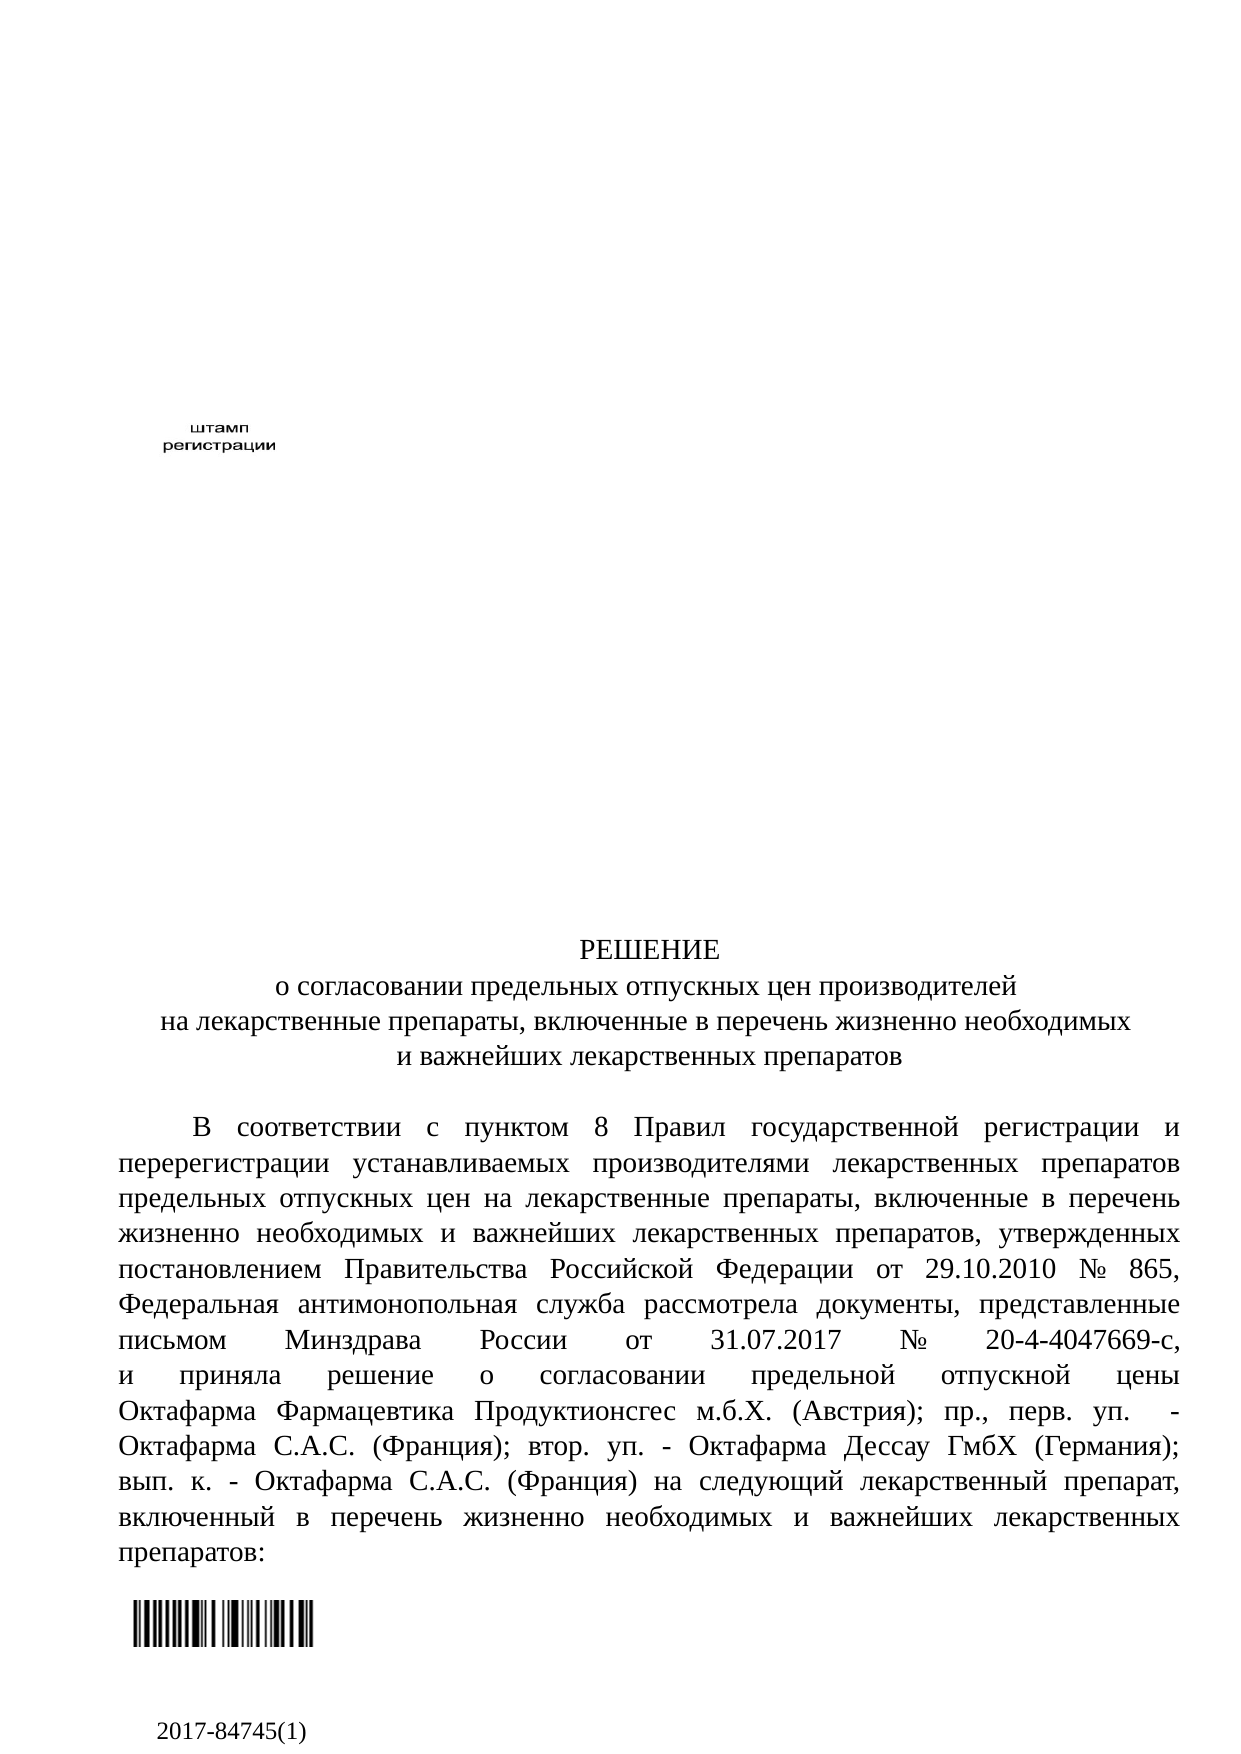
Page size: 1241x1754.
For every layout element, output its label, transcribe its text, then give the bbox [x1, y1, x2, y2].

table_header [664, 118, 1181, 555]
picture [152, 413, 283, 459]
text и важнейших лекарственных препаратов [118, 1037, 1181, 1073]
text о согласовании предельных отпускных цен производителей [118, 967, 1181, 1002]
text РЕШЕНИЕ [118, 931, 1181, 967]
text В соответствии с пунктом 8 Правил государственной регистрации и перерегистрации устанавливаемых производителями лекарственных препаратов предельных отпускных цен на лекарственные препараты, включенные в перечень жизненно необходимых и важнейших лекарственных препаратов, утвержденных постановлением Правительства Российской Федерации от 29.10.2010 № 865, Федеральная антимонопольная служба рассмотрела документы, представленные письмом Минздрава России от 31.07.2017 № 20-4-4047669-с, и приняла решение о согласовании предельной отпускной цены Октафарма Фармацевтика Продуктионсгес м.б.Х. (Австрия); пр., перв. уп. - Октафарма С.А.С. (Франция); втор. уп. - Октафарма Дессау ГмбХ (Германия); вып. к. - Октафарма С.А.С. (Франция) на следующий лекарственный препарат, включенный в перечень жизненно необходимых и важнейших лекарственных препаратов: [118, 1108, 1181, 1569]
picture [118, 1600, 331, 1647]
text на лекарственные препараты, включенные в перечень жизненно необходимых [118, 1002, 1181, 1037]
